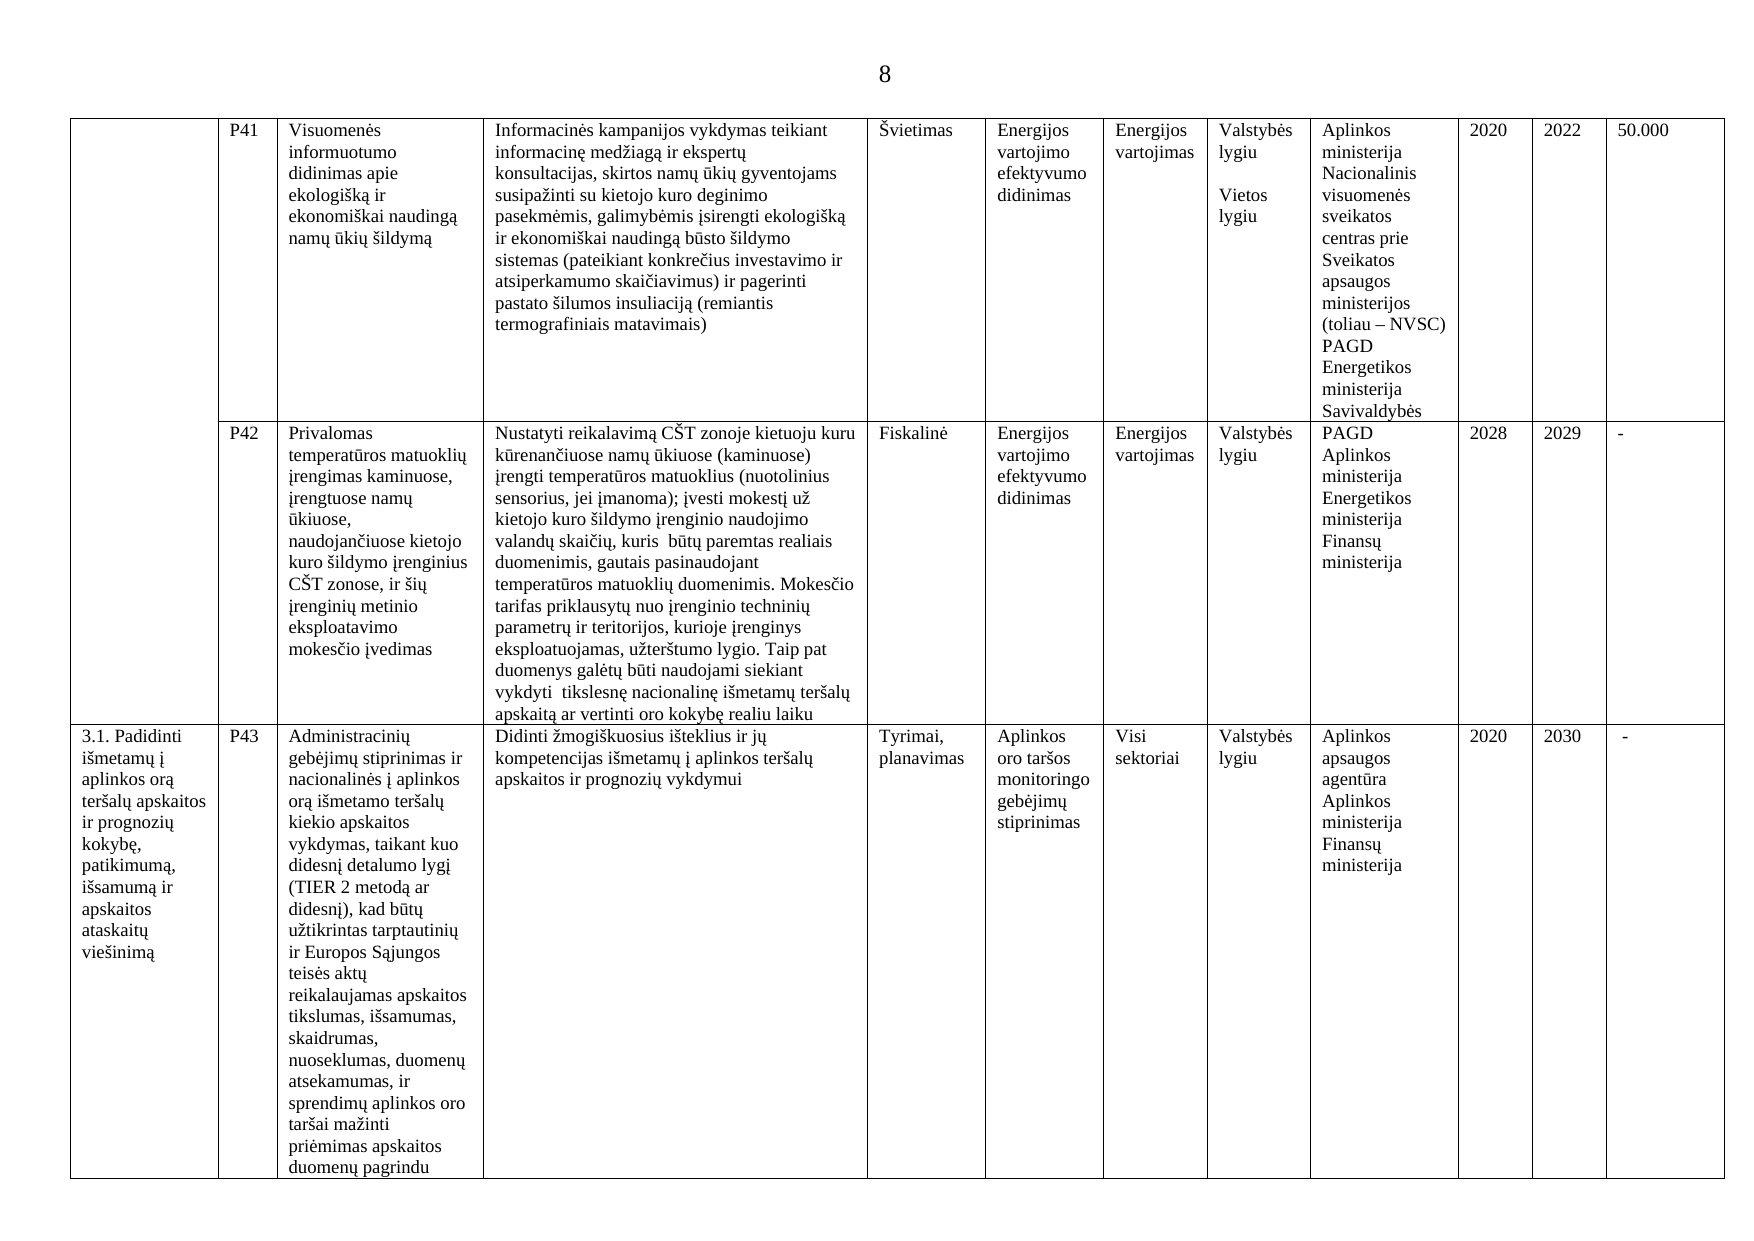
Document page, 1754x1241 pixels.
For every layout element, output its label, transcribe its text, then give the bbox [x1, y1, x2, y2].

table_cell Valstybės lygiu [1208, 725, 1310, 1178]
table_cell - [1607, 422, 1724, 724]
table_cell Administracinių gebėjimų stiprinimas ir nacionalinės į aplinkos orą išmetamo teršalų kiekio apskaitos vykdymas, taikant kuo didesnį detalumo lygį (TIER 2 metodą ar didesnį), kad būtų užtikrintas tarptautinių ir Europos Sąjungos teisės aktų reikalaujamas apskaitos tikslumas, išsamumas, skaidrumas, nuoseklumas, duomenų atsekamumas, ir sprendimų aplinkos oro taršai mažinti priėmimas apskaitos duomenų pagrindu [278, 725, 483, 1178]
table_cell Valstybės lygiu Vietos lygiu [1208, 119, 1310, 421]
table_cell Energijos vartojimo efektyvumo didinimas [986, 422, 1103, 724]
table_cell P43 [219, 725, 277, 1178]
table_cell Fiskalinė [868, 422, 985, 724]
table_cell P42 [219, 422, 277, 724]
table_cell Švietimas [868, 119, 985, 421]
table_cell 2022 [1533, 119, 1606, 421]
table_cell Aplinkos ministerija Nacionalinis visuomenės sveikatos centras prie Sveikatos apsaugos ministerijos (toliau – NVSC) PAGD Energetikos ministerija Savivaldybės [1311, 119, 1458, 421]
table_cell Valstybės lygiu [1208, 422, 1310, 724]
table_cell PAGD Aplinkos ministerija Energetikos ministerija Finansų ministerija [1311, 422, 1458, 724]
table_cell Nustatyti reikalavimą CŠT zonoje kietuoju kuru kūrenančiuose namų ūkiuose (kaminuose) įrengti temperatūros matuoklius (nuotolinius sensorius, jei įmanoma); įvesti mokestį už kietojo kuro šildymo įrenginio naudojimo valandų skaičių, kuris būtų paremtas realiais duomenimis, gautais pasinaudojant temperatūros matuoklių duomenimis. Mokesčio tarifas priklausytų nuo įrenginio techninių parametrų ir teritorijos, kurioje įrenginys eksploatuojamas, užterštumo lygio. Taip pat duomenys galėtų būti naudojami siekiant vykdyti tikslesnę nacionalinę išmetamų teršalų apskaitą ar vertinti oro kokybę realiu laiku [484, 422, 867, 724]
table_cell Didinti žmogiškuosius išteklius ir jų kompetencijas išmetamų į aplinkos teršalų apskaitos ir prognozių vykdymui [484, 725, 867, 1178]
table_cell Tyrimai, planavimas [868, 725, 985, 1178]
table_cell - [1607, 725, 1724, 1178]
table_cell [71, 119, 218, 724]
table_cell Informacinės kampanijos vykdymas teikiant informacinę medžiagą ir ekspertų konsultacijas, skirtos namų ūkių gyventojams susipažinti su kietojo kuro deginimo pasekmėmis, galimybėmis įsirengti ekologišką ir ekonomiškai naudingą būsto šildymo sistemas (pateikiant konkrečius investavimo ir atsiperkamumo skaičiavimus) ir pagerinti pastato šilumos insuliaciją (remiantis termografiniais matavimais) [484, 119, 867, 421]
table_cell Privalomas temperatūros matuoklių įrengimas kaminuose, įrengtuose namų ūkiuose, naudojančiuose kietojo kuro šildymo įrenginius CŠT zonose, ir šių įrenginių metinio eksploatavimo mokesčio įvedimas [278, 422, 483, 724]
table_cell 2020 [1459, 119, 1532, 421]
table_cell Visuomenės informuotumo didinimas apie ekologišką ir ekonomiškai naudingą namų ūkių šildymą [278, 119, 483, 421]
table_cell 2030 [1533, 725, 1606, 1178]
table_cell Energijos vartojimas [1104, 119, 1207, 421]
table_cell Aplinkos oro taršos monitoringo gebėjimų stiprinimas [986, 725, 1103, 1178]
table_cell 2029 [1533, 422, 1606, 724]
table_cell Energijos vartojimo efektyvumo didinimas [986, 119, 1103, 421]
table_cell Aplinkos apsaugos agentūra Aplinkos ministerija Finansų ministerija [1311, 725, 1458, 1178]
table_cell 2020 [1459, 725, 1532, 1178]
table_cell Energijos vartojimas [1104, 422, 1207, 724]
table_cell P41 [219, 119, 277, 421]
table_cell Visi sektoriai [1104, 725, 1207, 1178]
table_cell 50.000 [1607, 119, 1724, 421]
table_cell 3.1. Padidinti išmetamų į aplinkos orą teršalų apskaitos ir prognozių kokybę, patikimumą, išsamumą ir apskaitos ataskaitų viešinimą [71, 725, 218, 1178]
table_cell 2028 [1459, 422, 1532, 724]
